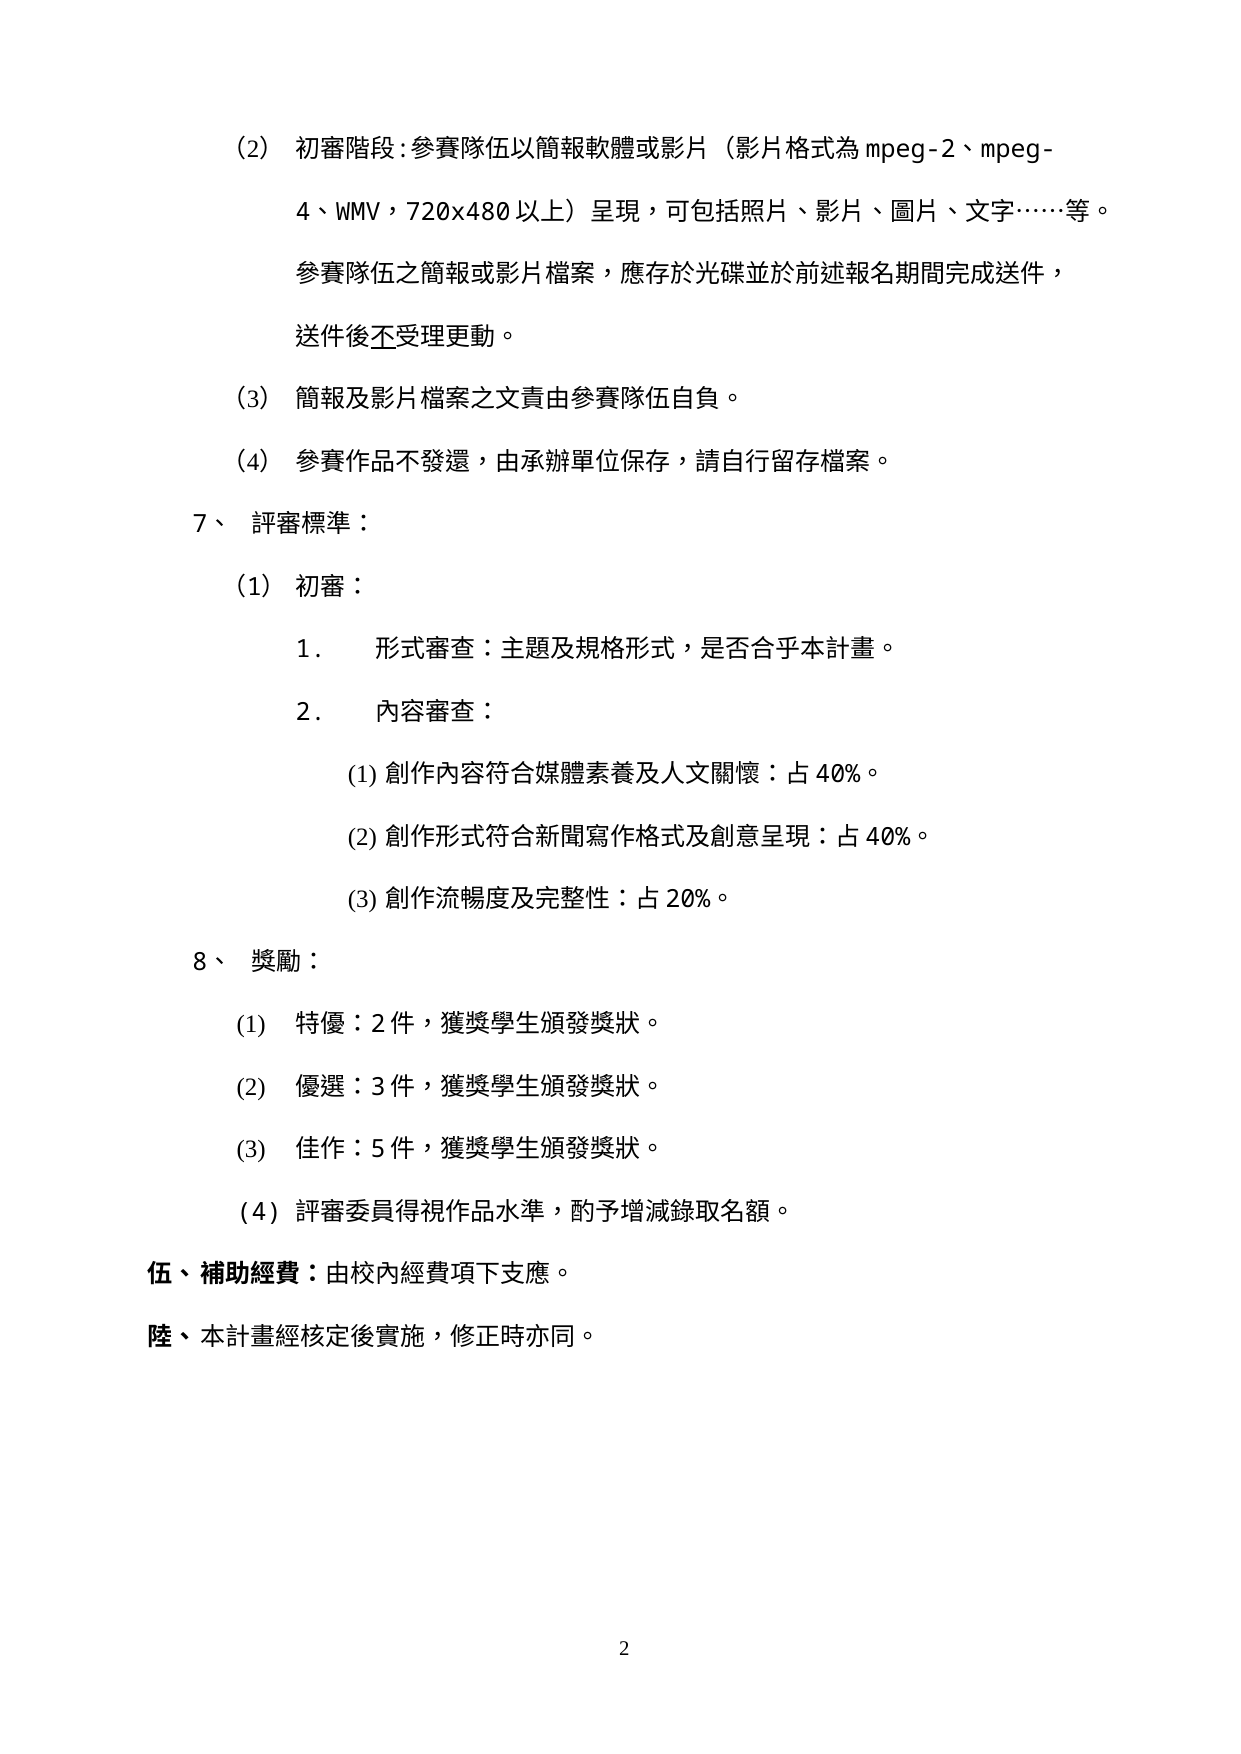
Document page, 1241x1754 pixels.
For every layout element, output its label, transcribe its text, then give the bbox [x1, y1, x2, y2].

list 佳作：5件，獲獎學生頒發獎狀。 [236, 1105, 1092, 1168]
list 評審標準： [192, 480, 1092, 543]
list 補助經費：由校內經費項下支應。 [148, 1230, 1092, 1293]
list 創作內容符合媒體素養及人文關懷：占40%。 [348, 730, 1092, 793]
list 形式審查：主題及規格形式，是否合乎本計畫。 [295, 605, 1092, 668]
list 創作形式符合新聞寫作格式及創意呈現：占40%。 [348, 793, 1092, 855]
list 本計畫經核定後實施，修正時亦同。 [148, 1293, 1092, 1355]
list 特優：2件，獲獎學生頒發獎狀。 [236, 980, 1092, 1043]
list 內容審查： [295, 668, 1092, 730]
list 創作流暢度及完整性：占20%。 [348, 855, 1092, 918]
list 獎勵： [192, 918, 1092, 980]
list 初審階段:參賽隊伍以簡報軟體或影片（影片格式為mpeg-2、mpeg-4、WMV，720x480以上）呈現，可包括照片、影片、圖片、文字……等。參賽隊伍之簡報或影片檔案，應存於光碟並於前述報名期間完成送件，送件後不受理更動。 [222, 105, 1092, 355]
list 簡報及影片檔案之文責由參賽隊伍自負。 [222, 355, 1092, 418]
list 評審委員得視作品水準，酌予增減錄取名額。 [236, 1168, 1092, 1230]
list 參賽作品不發還，由承辦單位保存，請自行留存檔案。 [222, 418, 1092, 480]
list 優選：3件，獲獎學生頒發獎狀。 [236, 1043, 1092, 1105]
list 初審： [222, 543, 1092, 605]
